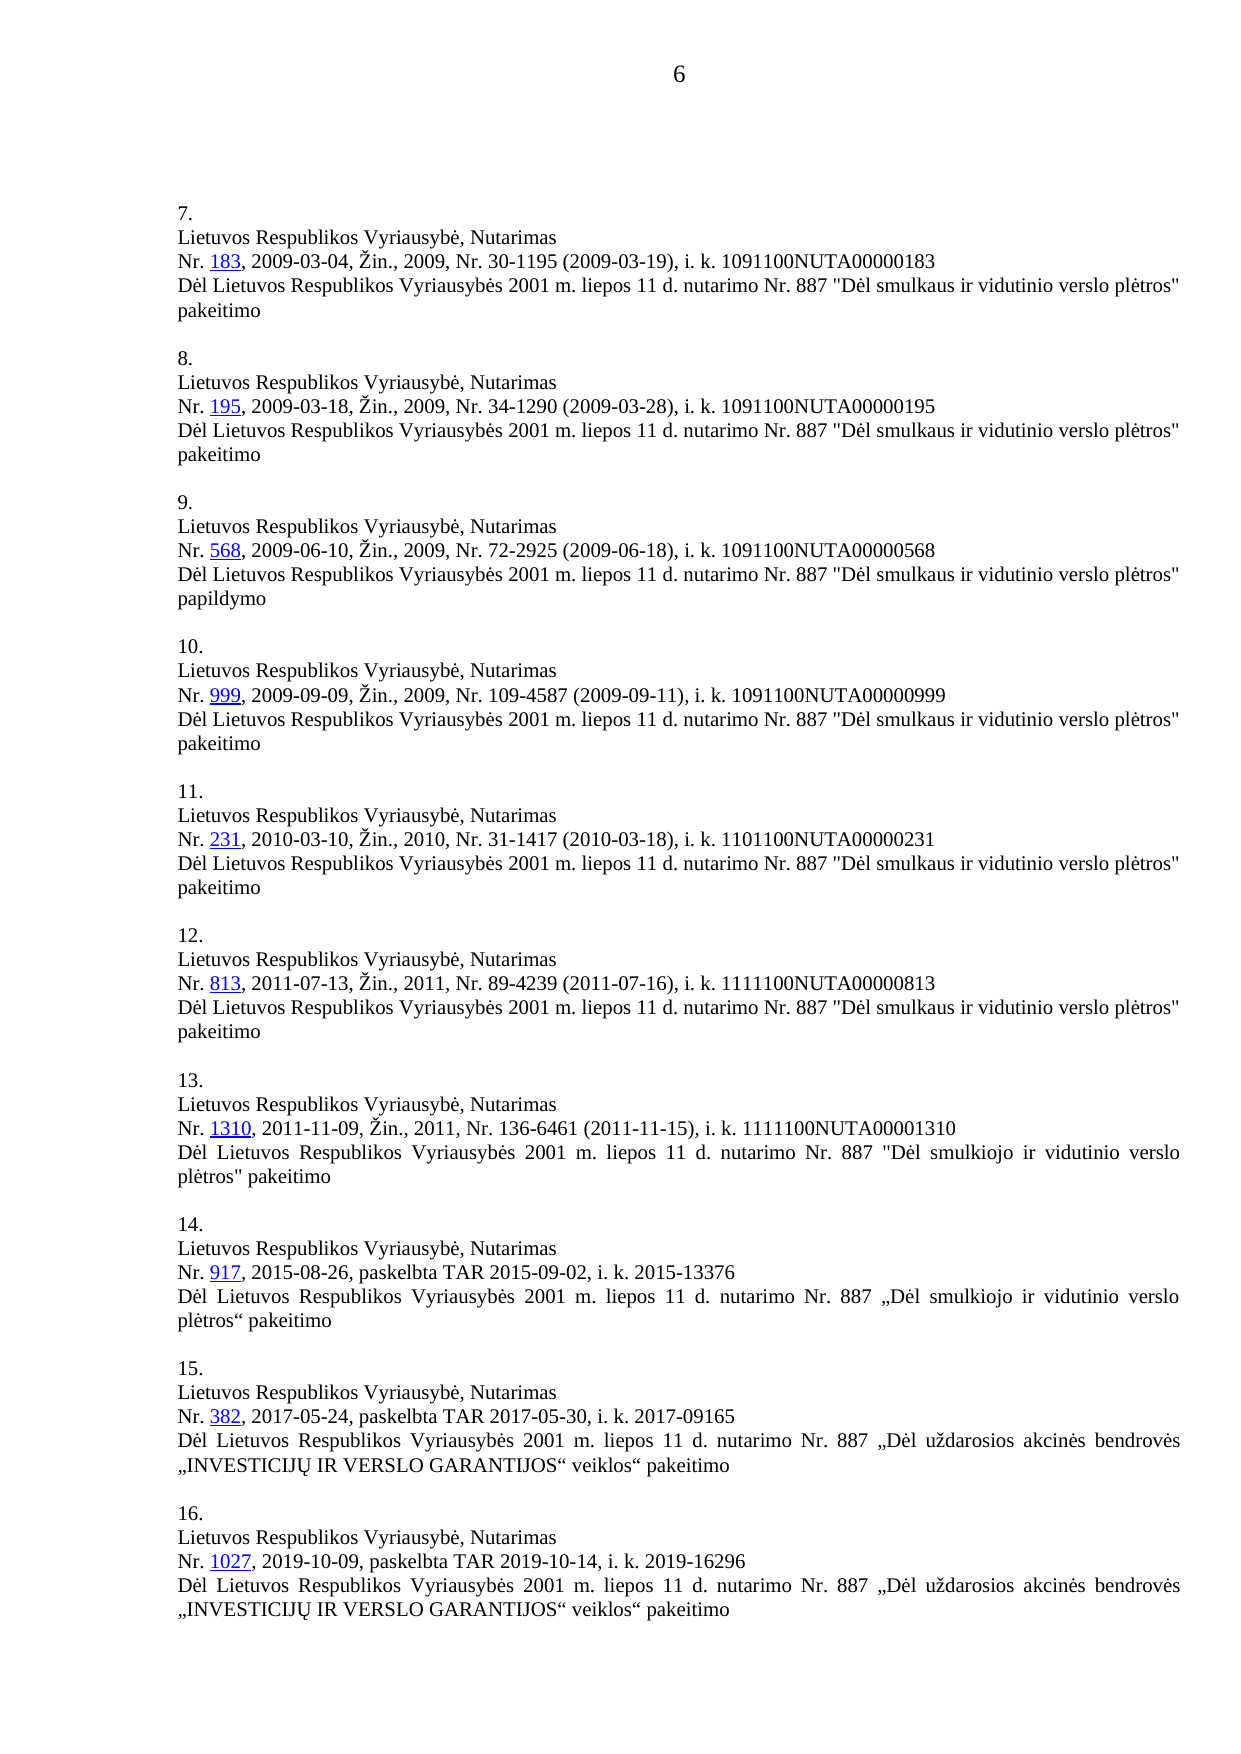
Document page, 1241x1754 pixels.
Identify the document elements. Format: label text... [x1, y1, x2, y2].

text Nr. 1027, 2019-10-09, paskelbta TAR 2019-10-14, i. k. 2019-16296 [177, 1549, 1181, 1573]
text Lietuvos Respublikos Vyriausybė, Nutarimas [177, 658, 1181, 682]
text 10. [177, 634, 1181, 658]
text 13. [177, 1067, 1181, 1092]
text 8. [177, 346, 1181, 370]
text Nr. 231, 2010-03-10, Žin., 2010, Nr. 31-1417 (2010-03-18), i. k. 1101100NUTA00000231 [177, 827, 1181, 851]
text Lietuvos Respublikos Vyriausybė, Nutarimas [177, 1236, 1181, 1260]
text Dėl Lietuvos Respublikos Vyriausybės 2001 m. liepos 11 d. nutarimo Nr. 887 "Dėl smulkaus ir vidutinio verslo plėtros" pakeitimo [177, 851, 1181, 899]
text 9. [177, 490, 1181, 514]
text 12. [177, 923, 1181, 947]
text Dėl Lietuvos Respublikos Vyriausybės 2001 m. liepos 11 d. nutarimo Nr. 887 "Dėl smulkaus ir vidutinio verslo plėtros" pakeitimo [177, 273, 1181, 322]
text Dėl Lietuvos Respublikos Vyriausybės 2001 m. liepos 11 d. nutarimo Nr. 887 "Dėl smulkiojo ir vidutinio verslo plėtros" pakeitimo [177, 1140, 1181, 1188]
text 16. [177, 1501, 1181, 1525]
text 7. [177, 201, 1181, 225]
text Dėl Lietuvos Respublikos Vyriausybės 2001 m. liepos 11 d. nutarimo Nr. 887 "Dėl smulkaus ir vidutinio verslo plėtros" papildymo [177, 562, 1181, 610]
text Nr. 568, 2009-06-10, Žin., 2009, Nr. 72-2925 (2009-06-18), i. k. 1091100NUTA00000568 [177, 538, 1181, 562]
text 15. [177, 1356, 1181, 1380]
text Lietuvos Respublikos Vyriausybė, Nutarimas [177, 225, 1181, 249]
text Dėl Lietuvos Respublikos Vyriausybės 2001 m. liepos 11 d. nutarimo Nr. 887 „Dėl uždarosios akcinės bendrovės „INVESTICIJŲ IR VERSLO GARANTIJOS“ veiklos“ pakeitimo [177, 1573, 1181, 1621]
text Nr. 999, 2009-09-09, Žin., 2009, Nr. 109-4587 (2009-09-11), i. k. 1091100NUTA00000999 [177, 682, 1181, 707]
text Nr. 195, 2009-03-18, Žin., 2009, Nr. 34-1290 (2009-03-28), i. k. 1091100NUTA00000195 [177, 394, 1181, 418]
text Lietuvos Respublikos Vyriausybė, Nutarimas [177, 1380, 1181, 1404]
text Lietuvos Respublikos Vyriausybė, Nutarimas [177, 1092, 1181, 1116]
text Nr. 813, 2011-07-13, Žin., 2011, Nr. 89-4239 (2011-07-16), i. k. 1111100NUTA00000813 [177, 971, 1181, 995]
text Nr. 382, 2017-05-24, paskelbta TAR 2017-05-30, i. k. 2017-09165 [177, 1404, 1181, 1428]
text Lietuvos Respublikos Vyriausybė, Nutarimas [177, 803, 1181, 827]
text Lietuvos Respublikos Vyriausybė, Nutarimas [177, 947, 1181, 971]
text Nr. 183, 2009-03-04, Žin., 2009, Nr. 30-1195 (2009-03-19), i. k. 1091100NUTA00000183 [177, 249, 1181, 273]
text 14. [177, 1212, 1181, 1236]
text Dėl Lietuvos Respublikos Vyriausybės 2001 m. liepos 11 d. nutarimo Nr. 887 „Dėl smulkiojo ir vidutinio verslo plėtros“ pakeitimo [177, 1284, 1181, 1332]
text Lietuvos Respublikos Vyriausybė, Nutarimas [177, 514, 1181, 538]
text Lietuvos Respublikos Vyriausybė, Nutarimas [177, 370, 1181, 394]
text Nr. 1310, 2011-11-09, Žin., 2011, Nr. 136-6461 (2011-11-15), i. k. 1111100NUTA00001310 [177, 1116, 1181, 1140]
text 11. [177, 779, 1181, 803]
text Lietuvos Respublikos Vyriausybė, Nutarimas [177, 1525, 1181, 1549]
text Dėl Lietuvos Respublikos Vyriausybės 2001 m. liepos 11 d. nutarimo Nr. 887 "Dėl smulkaus ir vidutinio verslo plėtros" pakeitimo [177, 707, 1181, 755]
text Nr. 917, 2015-08-26, paskelbta TAR 2015-09-02, i. k. 2015-13376 [177, 1260, 1181, 1284]
text Dėl Lietuvos Respublikos Vyriausybės 2001 m. liepos 11 d. nutarimo Nr. 887 „Dėl uždarosios akcinės bendrovės „INVESTICIJŲ IR VERSLO GARANTIJOS“ veiklos“ pakeitimo [177, 1428, 1181, 1477]
text Dėl Lietuvos Respublikos Vyriausybės 2001 m. liepos 11 d. nutarimo Nr. 887 "Dėl smulkaus ir vidutinio verslo plėtros" pakeitimo [177, 418, 1181, 466]
text Dėl Lietuvos Respublikos Vyriausybės 2001 m. liepos 11 d. nutarimo Nr. 887 "Dėl smulkaus ir vidutinio verslo plėtros" pakeitimo [177, 995, 1181, 1043]
